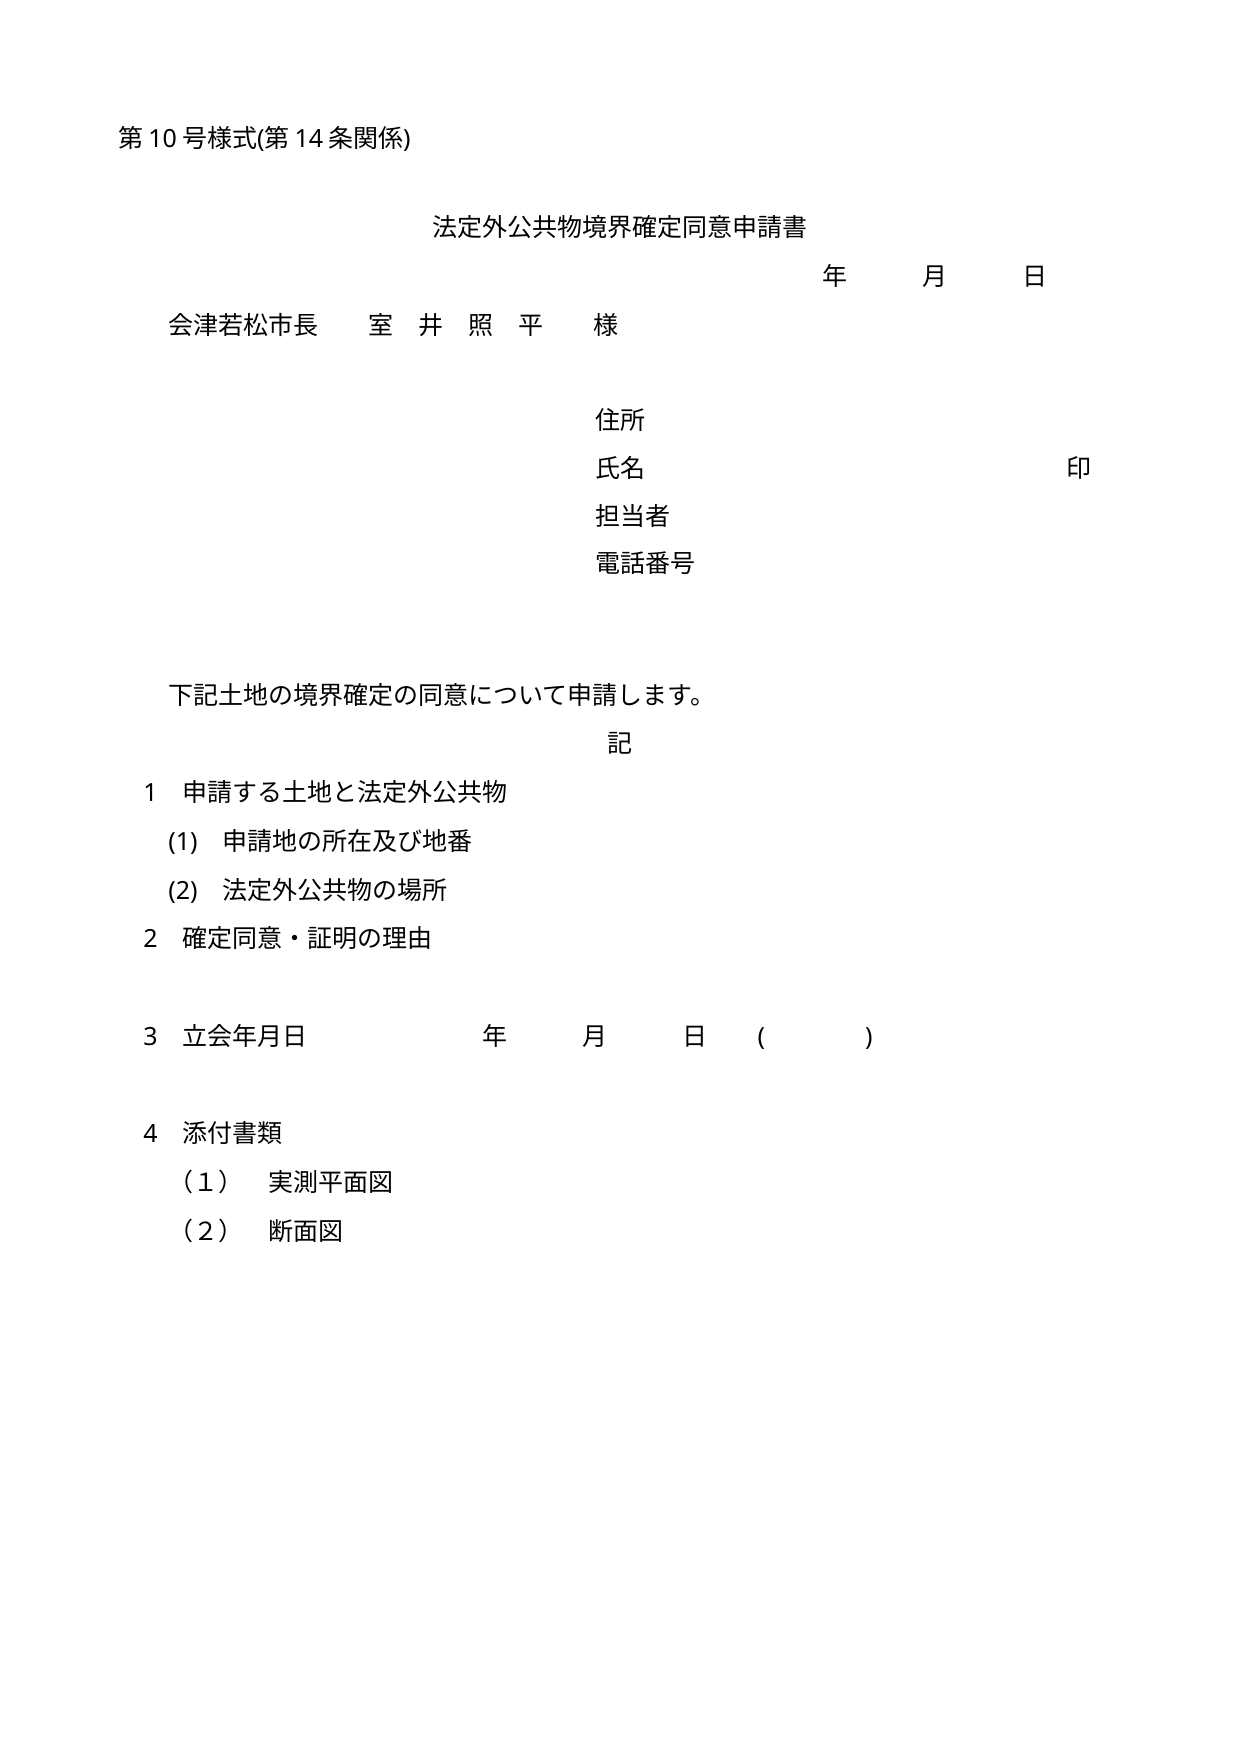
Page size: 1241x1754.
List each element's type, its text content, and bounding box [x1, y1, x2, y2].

text 1 申請する土地と法定外公共物 [118, 773, 1122, 809]
table_header [1034, 395, 1123, 442]
text 4 添付書類 [118, 1114, 1122, 1150]
text 2 確定同意・証明の理由 [118, 919, 1122, 955]
table_cell [434, 443, 589, 490]
text （２） 断面図 [118, 1211, 1122, 1248]
table_header 住所 [589, 395, 1034, 442]
table_cell 電話番号 [589, 538, 1034, 586]
table_cell [1034, 538, 1123, 586]
table_cell [1034, 490, 1123, 538]
text 年 月 日 [118, 256, 1122, 293]
text 第10号様式(第14条関係) [118, 118, 1122, 154]
table_cell 担当者 [589, 490, 1034, 538]
text 記 [118, 724, 1122, 760]
text 3 立会年月日 年 月 日 ( ) [118, 1016, 1122, 1053]
text (2) 法定外公共物の場所 [118, 870, 1122, 906]
text （１） 実測平面図 [118, 1163, 1122, 1199]
table_cell [434, 490, 589, 538]
table_cell 印 [1034, 443, 1123, 490]
text (1) 申請地の所在及び地番 [118, 821, 1122, 858]
table_cell 氏名 [589, 443, 1034, 490]
text 下記土地の境界確定の同意について申請します。 [118, 675, 1122, 711]
table_cell [434, 538, 589, 586]
text 法定外公共物境界確定同意申請書 [118, 208, 1122, 244]
text 会津若松市長 室 井 照 平 様 [118, 305, 1122, 341]
table_header [434, 395, 589, 442]
